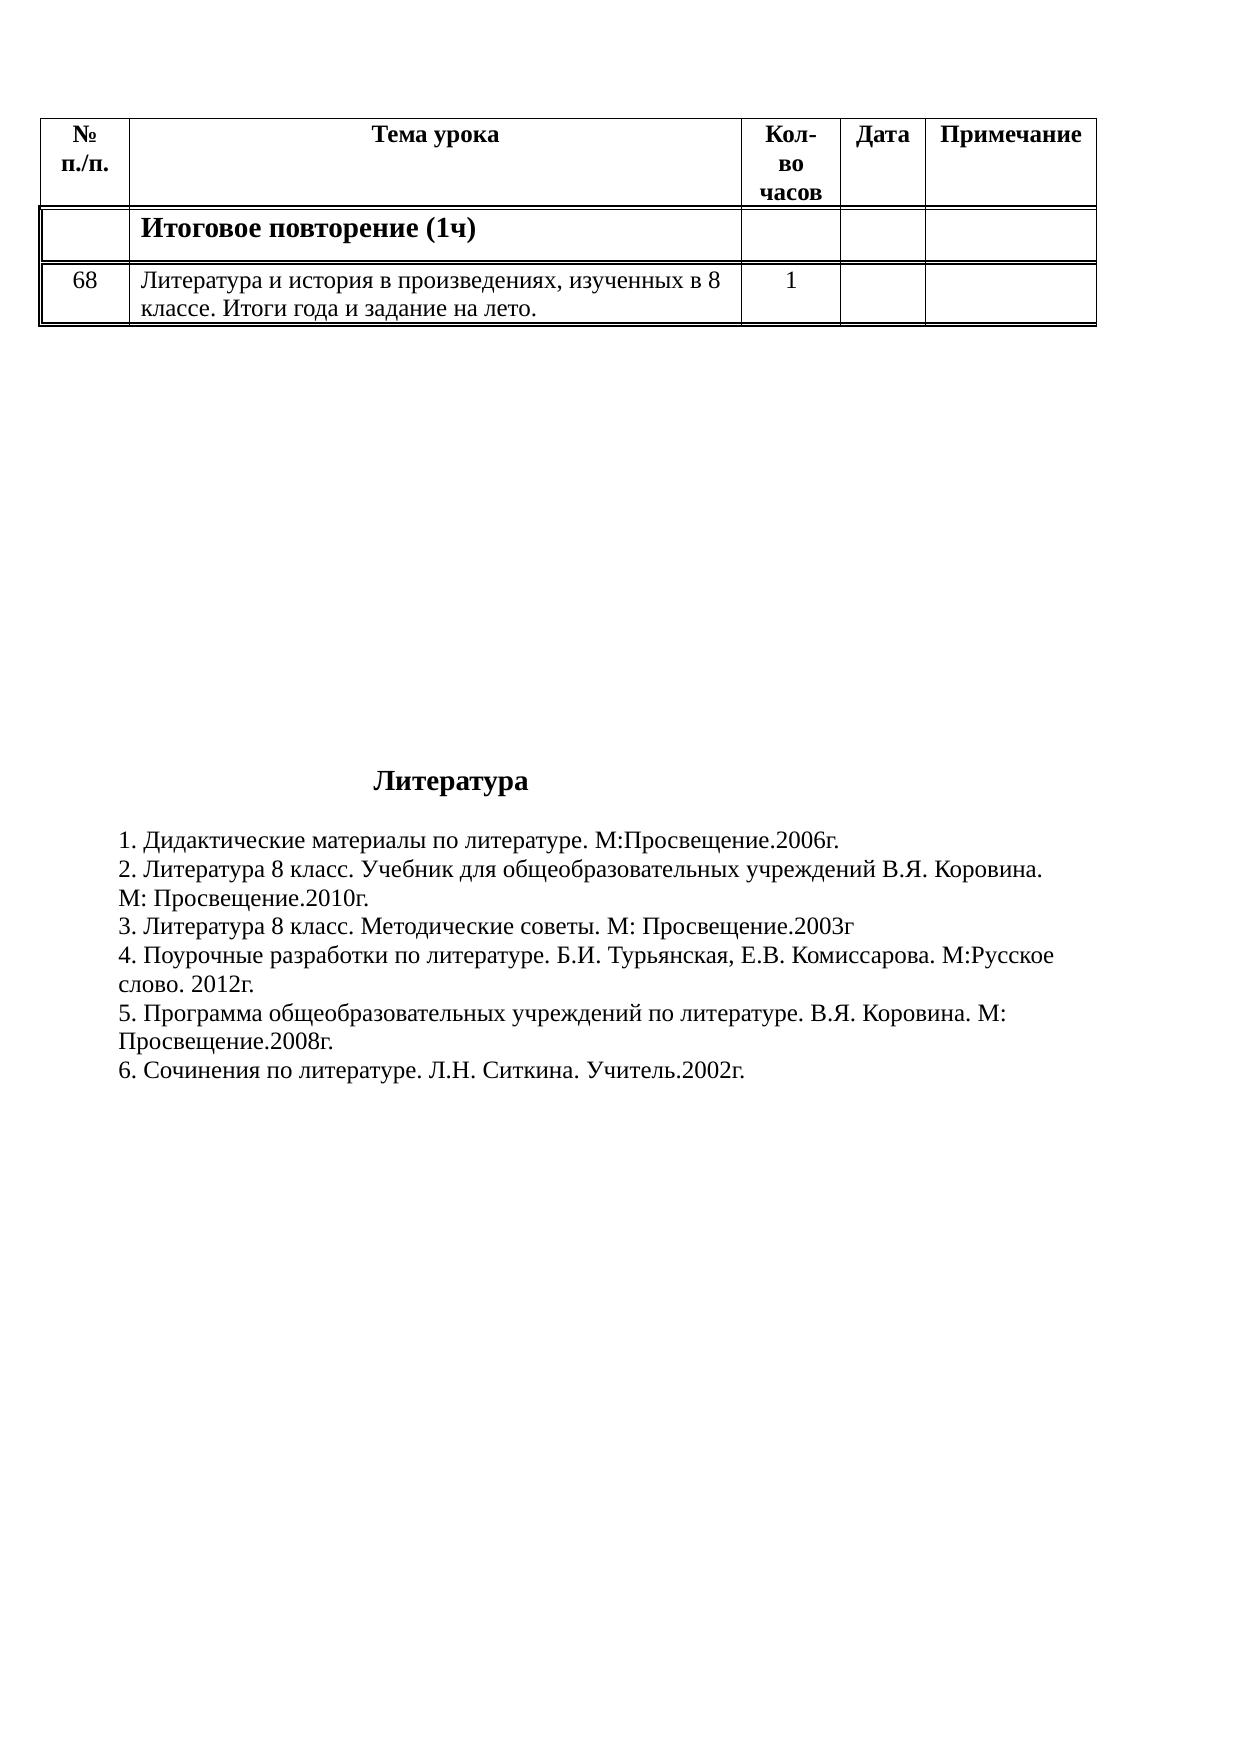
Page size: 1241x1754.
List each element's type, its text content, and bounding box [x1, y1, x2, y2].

table_cell [926, 210, 1096, 260]
table_header Примечание [926, 119, 1096, 205]
table_cell 68 [43, 265, 129, 322]
text 4. Поурочные разработки по литературе. Б.И. Турьянская, Е.В. Комиссарова. М:Русское слово. 2012г. [118, 940, 1122, 998]
table_cell [841, 210, 925, 260]
table_cell [926, 265, 1096, 322]
table_header Дата [841, 119, 925, 205]
table_cell Итоговое повторение (1ч) [130, 210, 741, 260]
table_cell [43, 210, 129, 260]
table_header № п./п. [41, 119, 129, 205]
text 6. Сочинения по литературе. Л.Н. Ситкина. Учитель.2002г. [118, 1055, 1122, 1084]
table_cell 1 [742, 265, 840, 322]
text Литература [118, 763, 1122, 796]
text 3. Литература 8 класс. Методические советы. М: Просвещение.2003г [118, 911, 1122, 940]
table_header Тема урока [130, 119, 741, 205]
table_cell Литература и история в произведениях, изученных в 8 классе. Итоги года и задание на лето. [130, 265, 741, 322]
table_cell [742, 210, 840, 260]
table_cell [841, 265, 925, 322]
table_header Кол-во часов [742, 119, 840, 205]
text 2. Литература 8 класс. Учебник для общеобразовательных учреждений В.Я. Коровина. [118, 854, 1122, 883]
text 5. Программа общеобразовательных учреждений по литературе. В.Я. Коровина. М: Просвещение.2008г. [118, 998, 1122, 1055]
text 1. Дидактические материалы по литературе. М:Просвещение.2006г. [118, 825, 1122, 854]
text М: Просвещение.2010г. [118, 883, 1122, 911]
